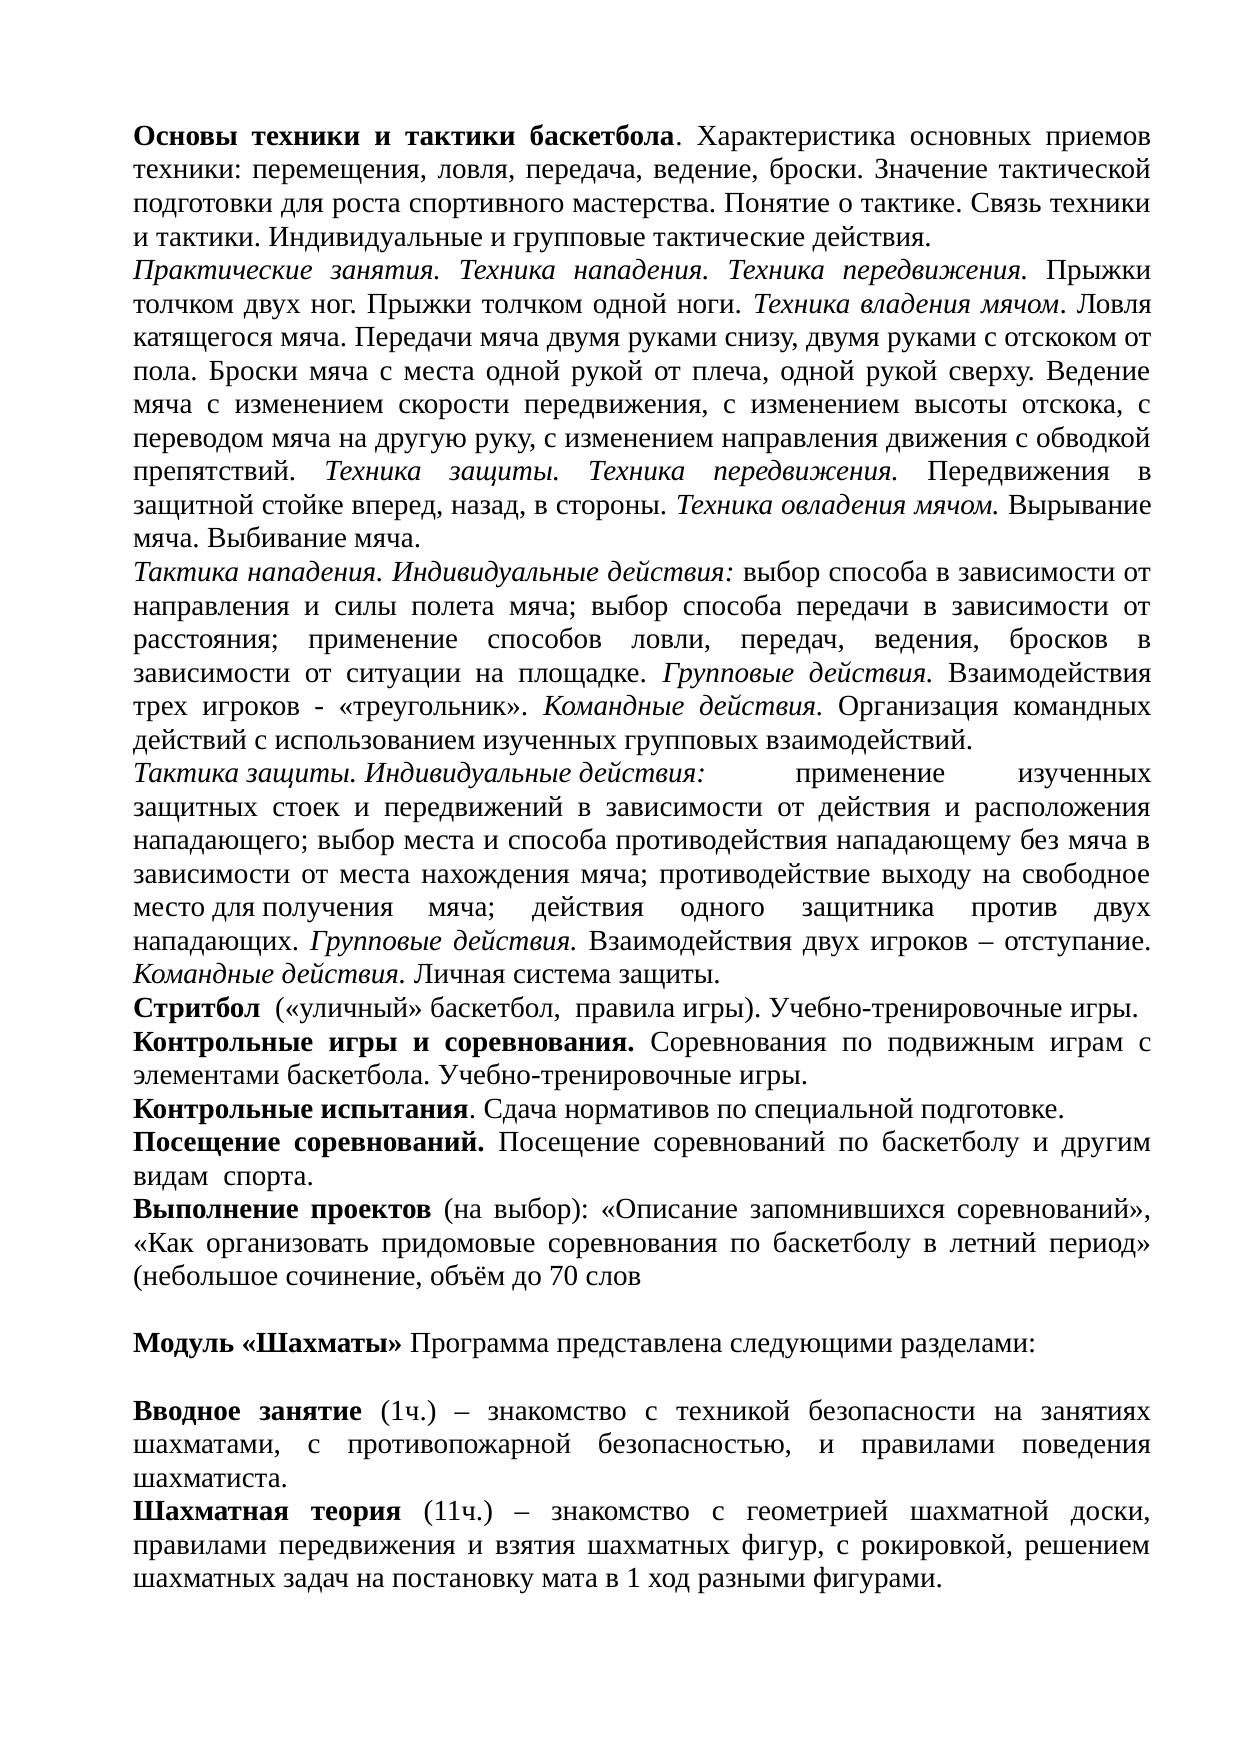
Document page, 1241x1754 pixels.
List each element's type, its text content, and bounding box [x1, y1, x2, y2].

text Стритбол («уличный» баскетбол, правила игры). Учебно-тренировочные игры. [133, 990, 1152, 1024]
text Тактика защиты. Индивидуальные действия: применение изученных защитных стоек и передвижений в зависимости от действия и расположения нападающего; выбор места и способа противодействия нападающему без мяча в зависимости от места нахождения мяча; противодействие выходу на свободное место для получения мяча; действия одного защитника против двух нападающих. Групповые действия. Взаимодействия двух игроков – отступание. Командные действия. Личная система защиты. [133, 755, 1152, 990]
text Тактика нападения. Индивидуальные действия: выбор способа в зависимости от направления и силы полета мяча; выбор способа передачи в зависимости от расстояния; применение способов ловли, передач, ведения, бросков в зависимости от ситуации на площадке. Групповые действия. Взаимодействия трех игроков - «треугольник». Командные действия. Организация командных действий с использованием изученных групповых взаимодействий. [133, 554, 1152, 755]
text Контрольные игры и соревнования. Соревнования по подвижным играм с элементами баскетбола. Учебно-тренировочные игры. [133, 1024, 1152, 1091]
text Практические занятия. Техника нападения. Техника передвижения. Прыжки толчком двух ног. Прыжки толчком одной ноги. Техника владения мячом. Ловля катящегося мяча. Передачи мяча двумя руками снизу, двумя руками с отскоком от пола. Броски мяча с места одной рукой от плеча, одной рукой сверху. Ведение мяча с изменением скорости передвижения, с изменением высоты отскока, с переводом мяча на другую руку, с изменением направления движения с обводкой препятствий. Техника защиты. Техника передвижения. Передвижения в защитной стойке вперед, назад, в стороны. Техника овладения мячом. Вырывание мяча. Выбивание мяча. [133, 252, 1152, 554]
text Контрольные испытания. Сдача нормативов по специальной подготовке. [133, 1091, 1152, 1124]
text Основы техники и тактики баскетбола. Характеристика основных приемов техники: перемещения, ловля, передача, ведение, броски. Значение тактической подготовки для роста спортивного мастерства. Понятие о тактике. Связь техники и тактики. Индивидуальные и групповые тактические действия. [133, 118, 1152, 252]
text Шахматная теория (11ч.) – знакомство с геометрией шахматной доски, правилами передвижения и взятия шахматных фигур, с рокировкой, решением шахматных задач на постановку мата в 1 ход разными фигурами. [133, 1493, 1152, 1594]
text Посещение соревнований. Посещение соревнований по баскетболу и другим видам спорта. [133, 1124, 1152, 1191]
text Вводное занятие (1ч.) – знакомство с техникой безопасности на занятиях шахматами, с противопожарной безопасностью, и правилами поведения шахматиста. [133, 1393, 1152, 1493]
text Модуль «Шахматы» Программа представлена следующими разделами: [133, 1326, 1152, 1359]
text Выполнение проектов (на выбор): «Описание запомнившихся соревнований», «Как организовать придомовые соревнования по баскетболу в летний период» (небольшое сочинение, объём до 70 слов [133, 1191, 1152, 1292]
